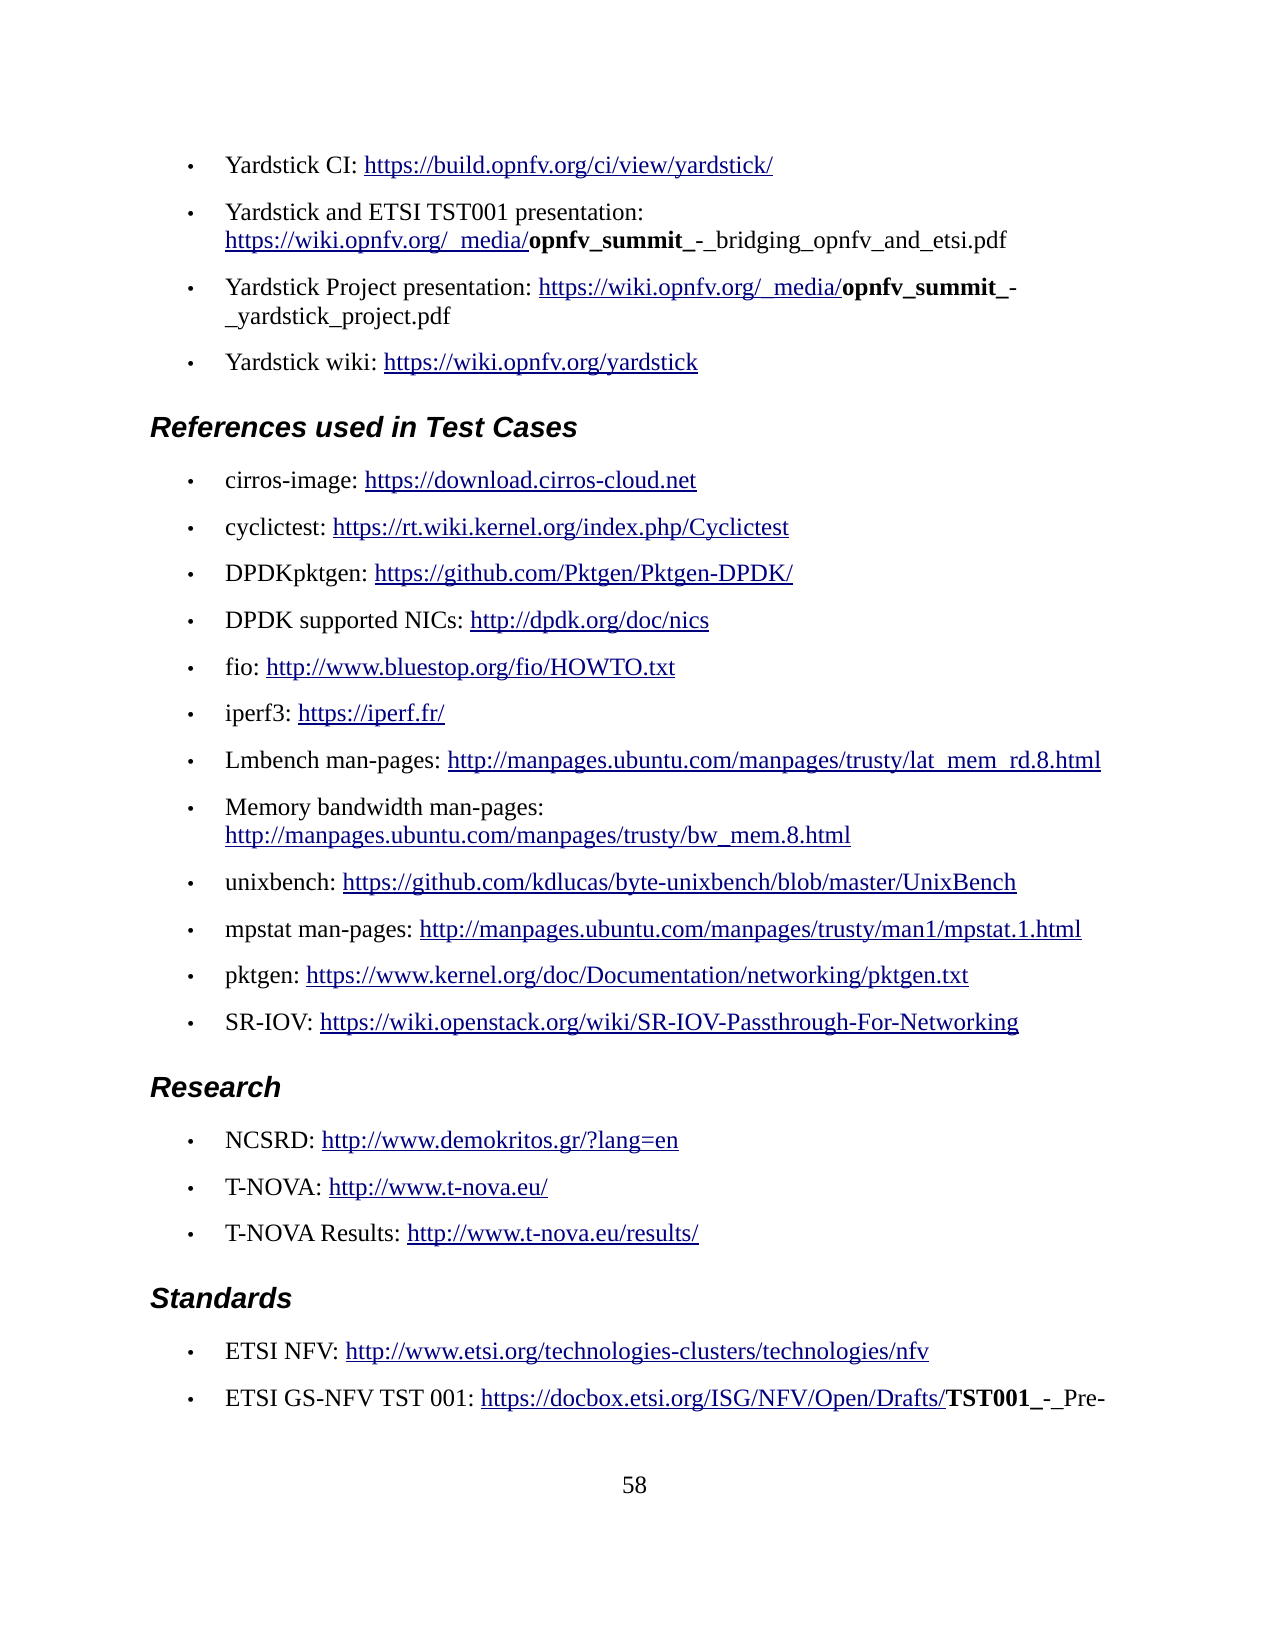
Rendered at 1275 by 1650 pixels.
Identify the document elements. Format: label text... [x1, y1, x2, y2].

list Yardstick and ETSI TST001 presentation: https://wiki.opnfv.org/_media/opnfv_summit_-_bridging_opnfv_and_etsi.pdf [187, 197, 1125, 254]
list Yardstick wiki: https://wiki.opnfv.org/yardstick [187, 347, 1125, 376]
list T-NOVA Results: http://www.t-nova.eu/results/ [187, 1218, 1125, 1247]
list SR-IOV: https://wiki.openstack.org/wiki/SR-IOV-Passthrough-For-Networking [187, 1007, 1125, 1036]
list Yardstick CI: https://build.opnfv.org/ci/view/yardstick/ [187, 150, 1125, 179]
list mpstat man-pages: http://manpages.ubuntu.com/manpages/trusty/man1/mpstat.1.html [187, 914, 1125, 943]
list cyclictest: https://rt.wiki.kernel.org/index.php/Cyclictest [187, 512, 1125, 541]
list pktgen: https://www.kernel.org/doc/Documentation/networking/pktgen.txt [187, 961, 1125, 989]
subtitle Standards [150, 1281, 1125, 1314]
subtitle References used in Test Cases [150, 410, 1125, 444]
list cirros-image: https://download.cirros-cloud.net [187, 465, 1125, 494]
list Lmbench man-pages: http://manpages.ubuntu.com/manpages/trusty/lat_mem_rd.8.html [187, 745, 1125, 774]
list fio: http://www.bluestop.org/fio/HOWTO.txt [187, 652, 1125, 681]
list ETSI NFV: http://www.etsi.org/technologies-clusters/technologies/nfv [187, 1336, 1125, 1365]
list NCSRD: http://www.demokritos.gr/?lang=en [187, 1125, 1125, 1154]
list T-NOVA: http://www.t-nova.eu/ [187, 1172, 1125, 1200]
subtitle Research [150, 1070, 1125, 1103]
list ETSI GS-NFV TST 001: https://docbox.etsi.org/ISG/NFV/Open/Drafts/TST001_-_Pre- [187, 1383, 1125, 1411]
list DPDKpktgen: https://github.com/Pktgen/Pktgen-DPDK/ [187, 558, 1125, 587]
list DPDK supported NICs: http://dpdk.org/doc/nics [187, 605, 1125, 634]
list unixbench: https://github.com/kdlucas/byte-unixbench/blob/master/UnixBench [187, 867, 1125, 896]
list iperf3: https://iperf.fr/ [187, 698, 1125, 727]
list Yardstick Project presentation: https://wiki.opnfv.org/_media/opnfv_summit_-_yardstick_project.pdf [187, 272, 1125, 329]
list Memory bandwidth man-pages: http://manpages.ubuntu.com/manpages/trusty/bw_mem.8.html [187, 792, 1125, 849]
